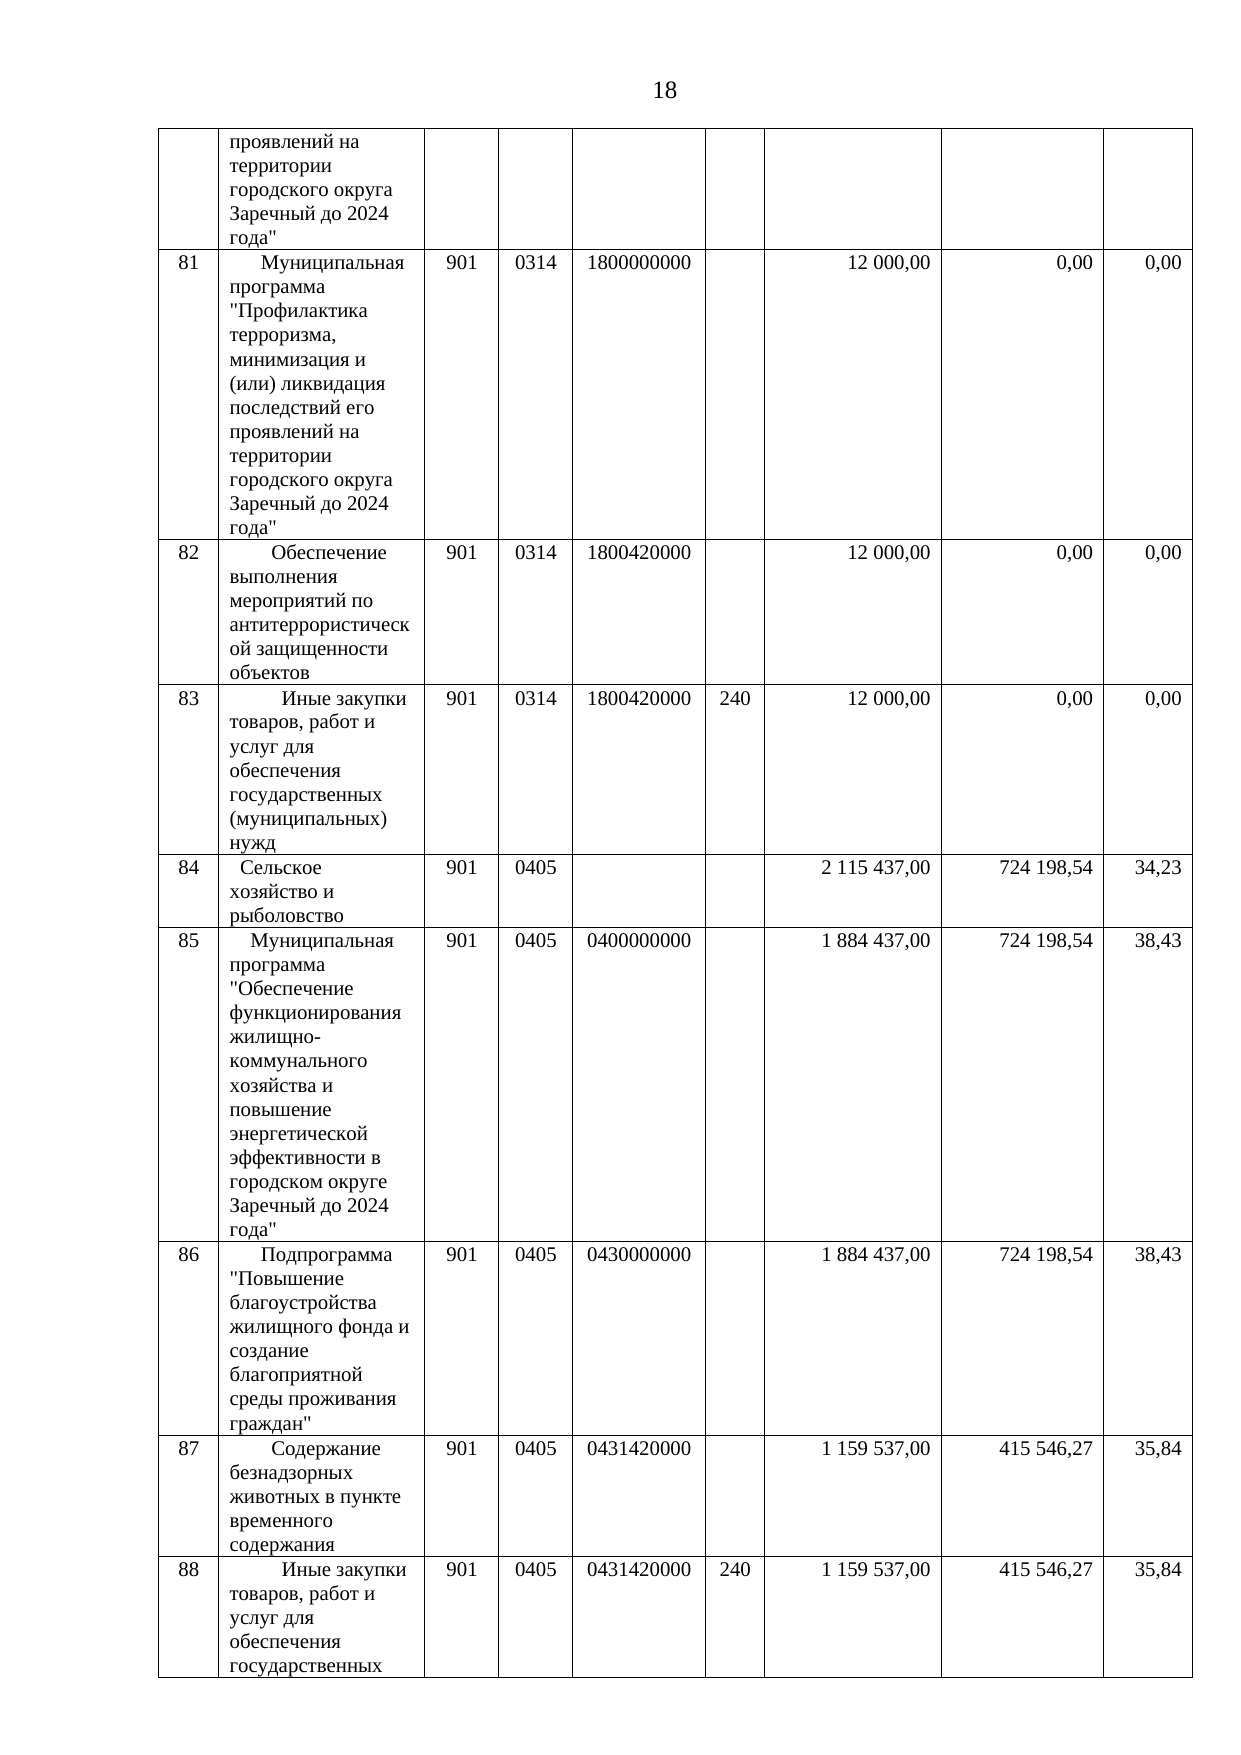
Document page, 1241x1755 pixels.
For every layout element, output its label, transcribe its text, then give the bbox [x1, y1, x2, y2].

table_cell 240 [706, 685, 764, 854]
table_cell Иные закупки товаров, работ и услуг для обеспечения государственных [219, 1557, 424, 1677]
table_cell [706, 540, 764, 684]
table_cell 901 [425, 855, 498, 927]
table_cell 901 [425, 1242, 498, 1434]
table_cell Муниципальная программа "Профилактика терроризма, минимизация и (или) ликвидация последствий его проявлений на территории городского округа Заречный до 2024 года" [219, 250, 424, 539]
table_cell 0431420000 [573, 1436, 705, 1556]
table_cell 85 [159, 928, 218, 1241]
table_cell 0,00 [1104, 540, 1192, 684]
table_cell [706, 1436, 764, 1556]
table_cell 901 [425, 685, 498, 854]
table_cell [765, 129, 941, 249]
table_cell [942, 129, 1103, 249]
table_cell 901 [425, 928, 498, 1241]
table_cell Обеспечение выполнения мероприятий по антитеррористической защищенности объектов [219, 540, 424, 684]
table_cell 1800420000 [573, 540, 705, 684]
table_cell Сельское хозяйство и рыболовство [219, 855, 424, 927]
table_cell 0,00 [942, 540, 1103, 684]
table_cell 415 546,27 [942, 1436, 1103, 1556]
table_cell 84 [159, 855, 218, 927]
table_cell 0400000000 [573, 928, 705, 1241]
table_cell 0405 [499, 1436, 572, 1556]
table_cell 12 000,00 [765, 685, 941, 854]
table_cell 0,00 [1104, 685, 1192, 854]
table_cell 0405 [499, 1242, 572, 1434]
table_cell 86 [159, 1242, 218, 1434]
table_cell 1 159 537,00 [765, 1436, 941, 1556]
table_cell 0,00 [1104, 250, 1192, 539]
table_cell Подпрограмма "Повышение благоустройства жилищного фонда и создание благоприятной среды проживания граждан" [219, 1242, 424, 1434]
table_cell 35,84 [1104, 1436, 1192, 1556]
table_cell [706, 1242, 764, 1434]
table_cell 901 [425, 540, 498, 684]
table_cell 0,00 [942, 250, 1103, 539]
table_cell 38,43 [1104, 928, 1192, 1241]
table_cell проявлений на территории городского округа Заречный до 2024 года" [219, 129, 424, 249]
table_cell 0,00 [942, 685, 1103, 854]
table_cell [159, 129, 218, 249]
table_cell 901 [425, 1557, 498, 1677]
table_cell Муниципальная программа "Обеспечение функционирования жилищно-коммунального хозяйства и повышение энергетической эффективности в городском округе Заречный до 2024 года" [219, 928, 424, 1241]
table_cell [706, 928, 764, 1241]
table_cell Содержание безнадзорных животных в пункте временного содержания [219, 1436, 424, 1556]
table_cell [499, 129, 572, 249]
table_cell 88 [159, 1557, 218, 1677]
table_cell 83 [159, 685, 218, 854]
table_cell [573, 855, 705, 927]
table_cell 0405 [499, 928, 572, 1241]
table_cell [706, 129, 764, 249]
table_cell 1 884 437,00 [765, 928, 941, 1241]
table_cell 34,23 [1104, 855, 1192, 927]
table_cell 724 198,54 [942, 1242, 1103, 1434]
table_cell 1800000000 [573, 250, 705, 539]
table_cell 0431420000 [573, 1557, 705, 1677]
table_cell 82 [159, 540, 218, 684]
table_cell 38,43 [1104, 1242, 1192, 1434]
table_cell 1 159 537,00 [765, 1557, 941, 1677]
table_cell [706, 250, 764, 539]
table_cell [706, 855, 764, 927]
table_cell 87 [159, 1436, 218, 1556]
table_cell 0314 [499, 540, 572, 684]
table_cell 0405 [499, 1557, 572, 1677]
table_cell 724 198,54 [942, 855, 1103, 927]
table_cell 0430000000 [573, 1242, 705, 1434]
table_cell 901 [425, 250, 498, 539]
table_cell 901 [425, 1436, 498, 1556]
table_cell 240 [706, 1557, 764, 1677]
table_cell 2 115 437,00 [765, 855, 941, 927]
table_cell 0314 [499, 685, 572, 854]
table_cell [573, 129, 705, 249]
table_cell 12 000,00 [765, 540, 941, 684]
table_cell 81 [159, 250, 218, 539]
table_cell [425, 129, 498, 249]
table_cell 0314 [499, 250, 572, 539]
table_cell 415 546,27 [942, 1557, 1103, 1677]
table_cell [1104, 129, 1192, 249]
table_cell 0405 [499, 855, 572, 927]
table_cell 724 198,54 [942, 928, 1103, 1241]
table_cell 1 884 437,00 [765, 1242, 941, 1434]
table_cell Иные закупки товаров, работ и услуг для обеспечения государственных (муниципальных) нужд [219, 685, 424, 854]
table_cell 35,84 [1104, 1557, 1192, 1677]
table_cell 1800420000 [573, 685, 705, 854]
table_cell 12 000,00 [765, 250, 941, 539]
